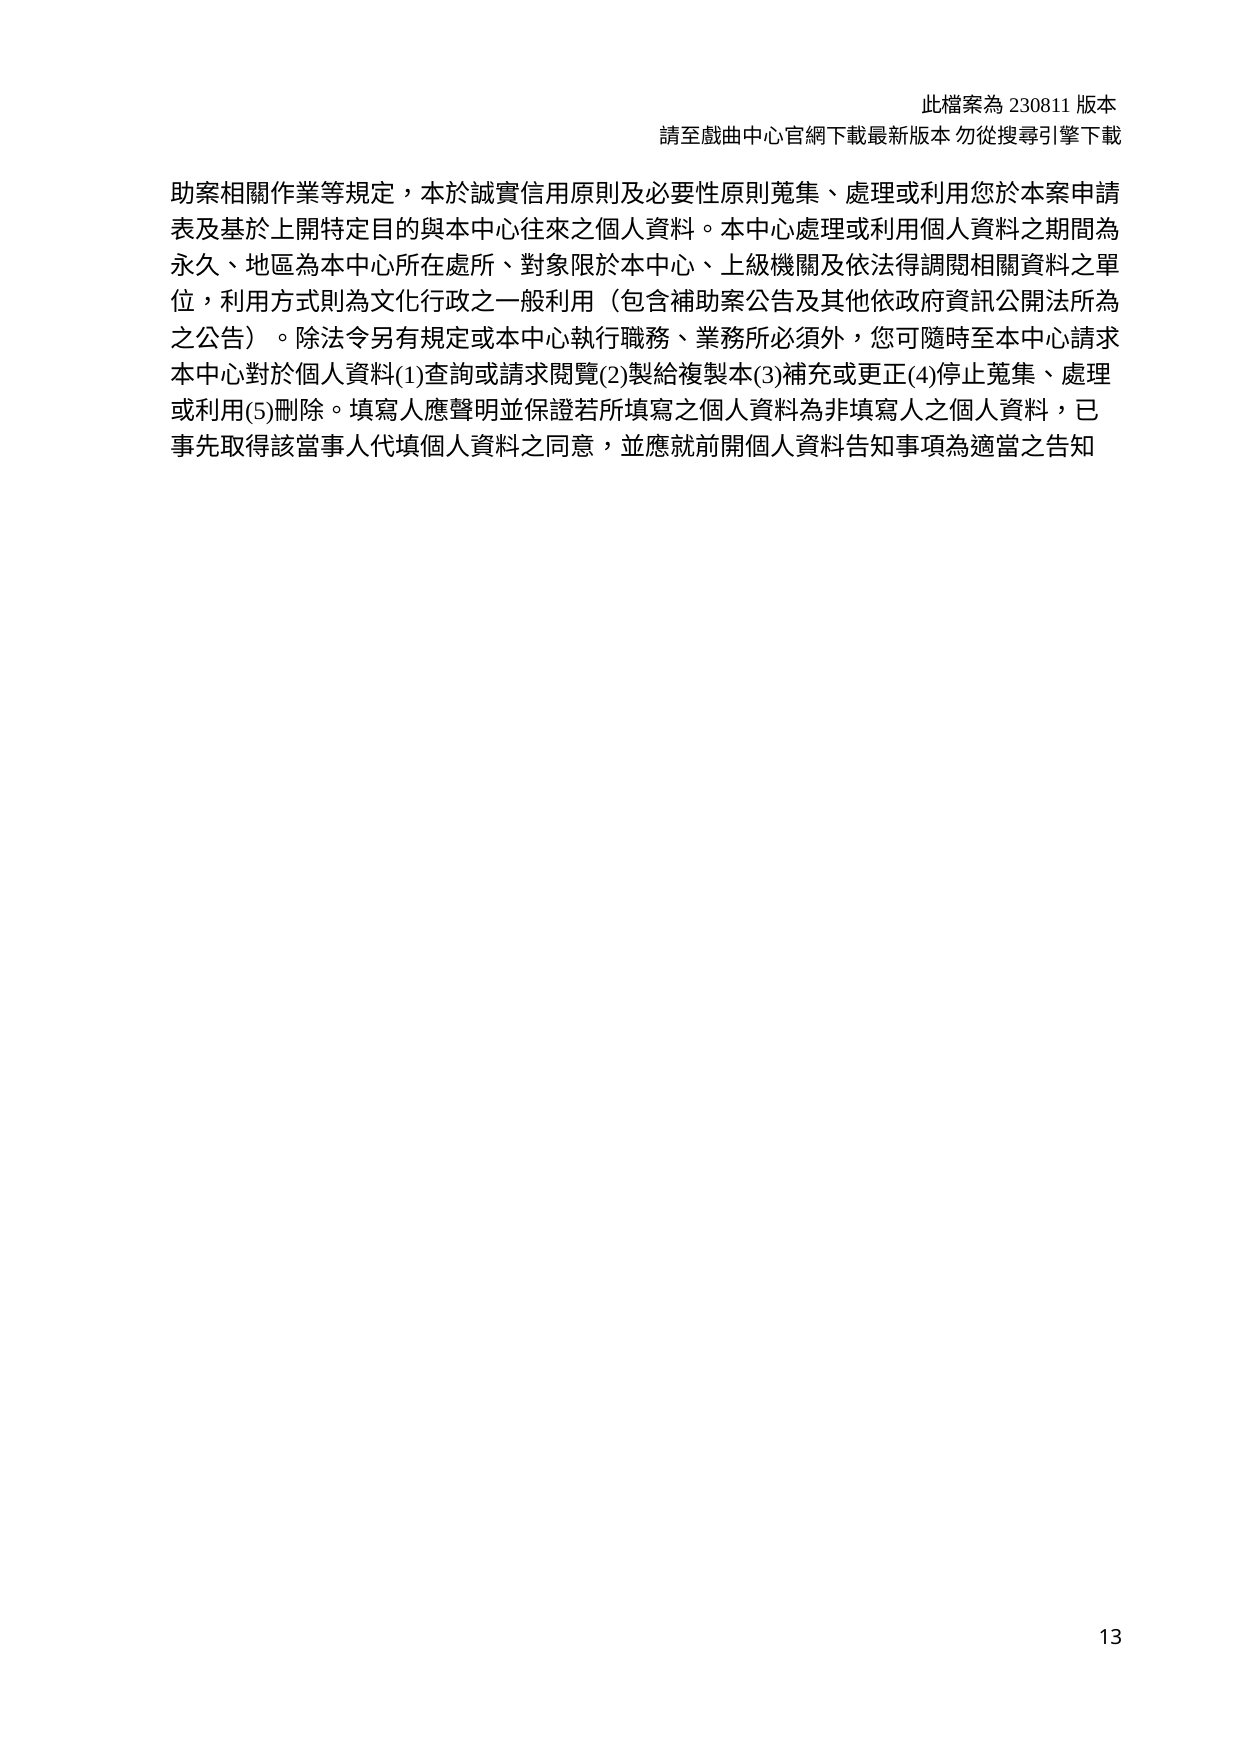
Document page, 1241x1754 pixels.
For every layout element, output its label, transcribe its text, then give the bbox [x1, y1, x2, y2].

list 助案相關作業等規定，本於誠實信用原則及必要性原則蒐集、處理或利用您於本案申請表及基於上開特定目的與本中心往來之個人資料。本中心處理或利用個人資料之期間為永久、地區為本中心所在處所、對象限於本中心、上級機關及依法得調閱相關資料之單位，利用方式則為文化行政之一般利用（包含補助案公告及其他依政府資訊公開法所為之公告）。除法令另有規定或本中心執行職務、業務所必須外，您可隨時至本中心請求本中心對於個人資料(1)查詢或請求閱覽(2)製給複製本(3)補充或更正(4)停止蒐集、處理或利用(5)刪除。填寫人應聲明並保證若所填寫之個人資料為非填寫人之個人資料，已事先取得該當事人代填個人資料之同意，並應就前開個人資料告知事項為適當之告知 [148, 173, 1122, 463]
